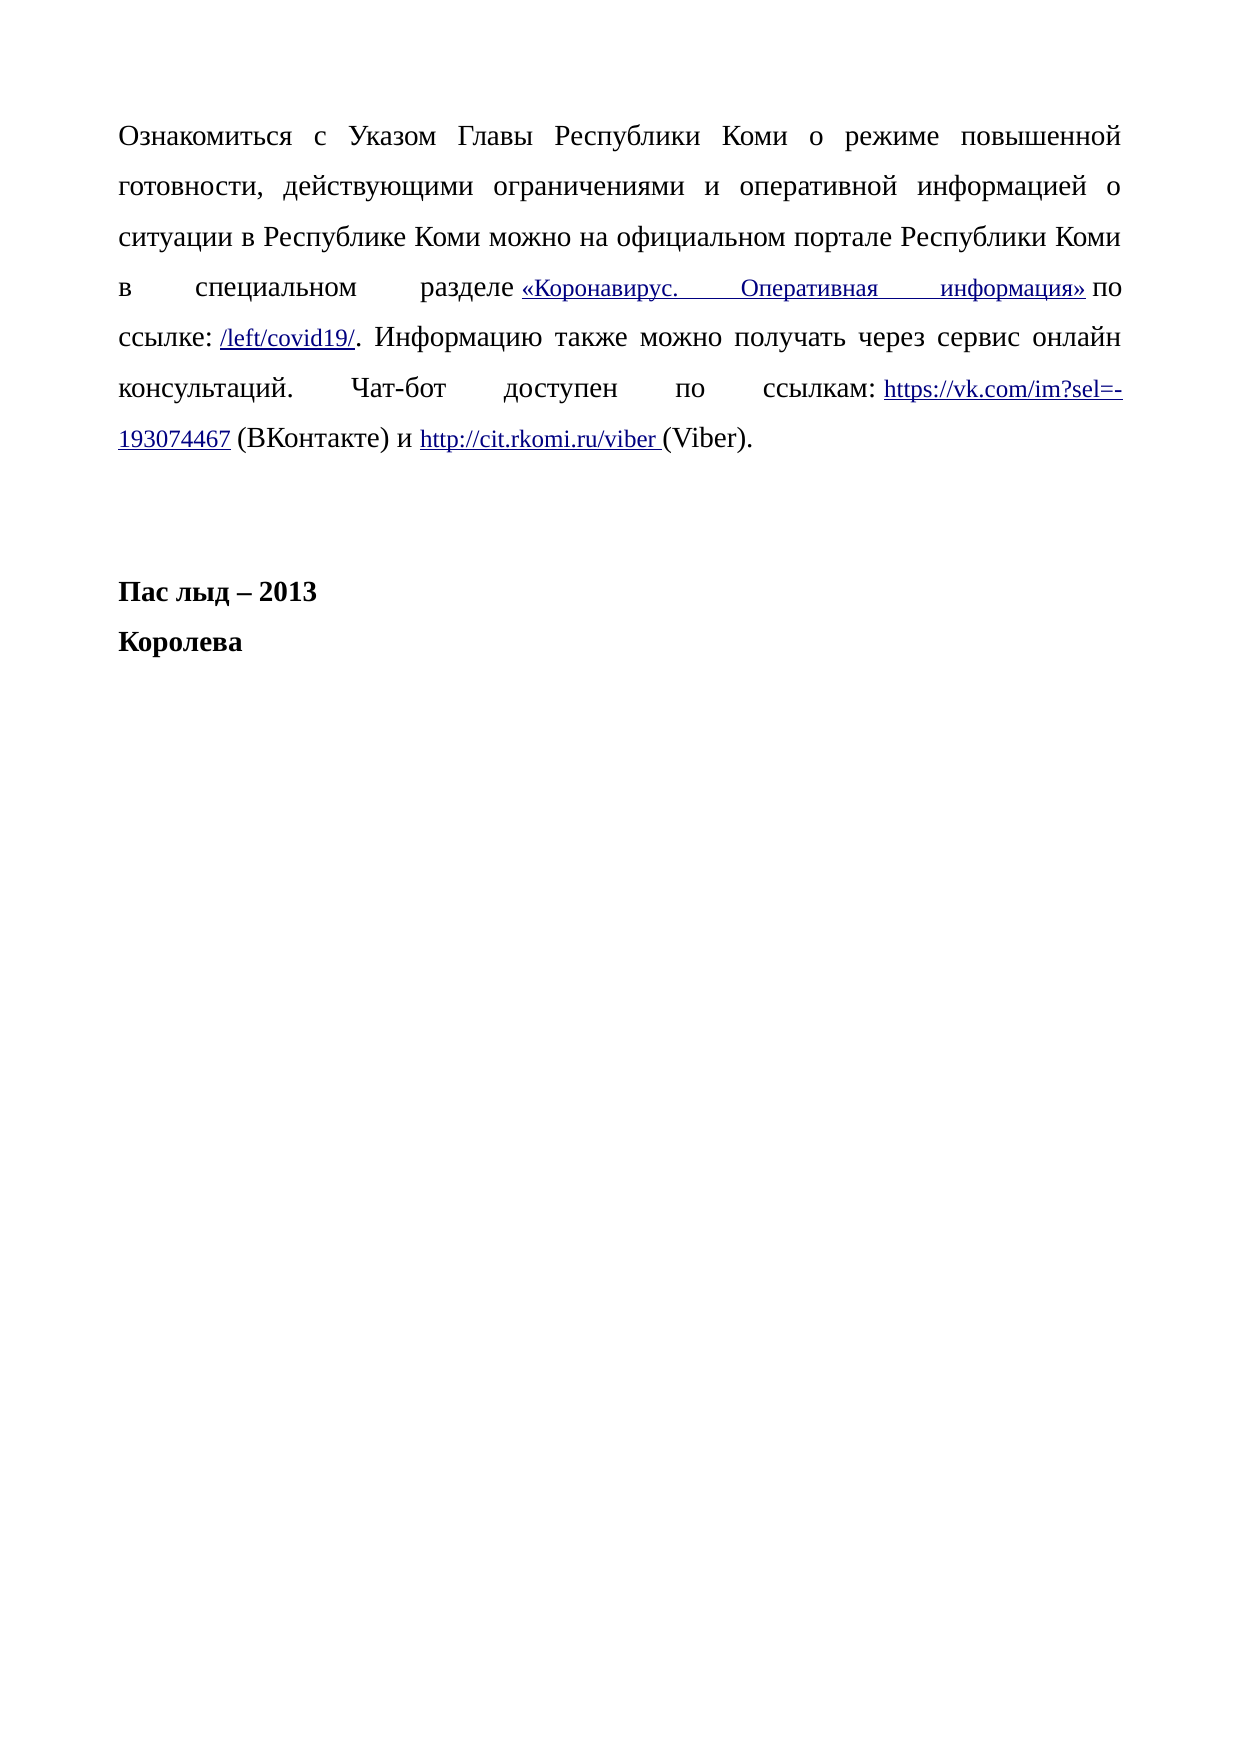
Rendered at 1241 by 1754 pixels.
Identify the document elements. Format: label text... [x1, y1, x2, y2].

text Ознакомиться с Указом Главы Республики Коми о режиме повышенной готовности, действующими ограничениями и оперативной информацией о ситуации в Республике Коми можно на официальном портале Республики Коми в специальном разделе «Коронавирус. Оперативная информация» по ссылке: /left/covid19/. Информацию также можно получать через сервис онлайн консультаций. Чат-бот доступен по ссылкам: https://vk.com/im?sel=-193074467 (ВКонтакте) и http://cit.rkomi.ru/viber (Viber). [118, 118, 1122, 453]
text Королева [118, 624, 1122, 658]
text Пас лыд – 2013 [118, 574, 1122, 607]
